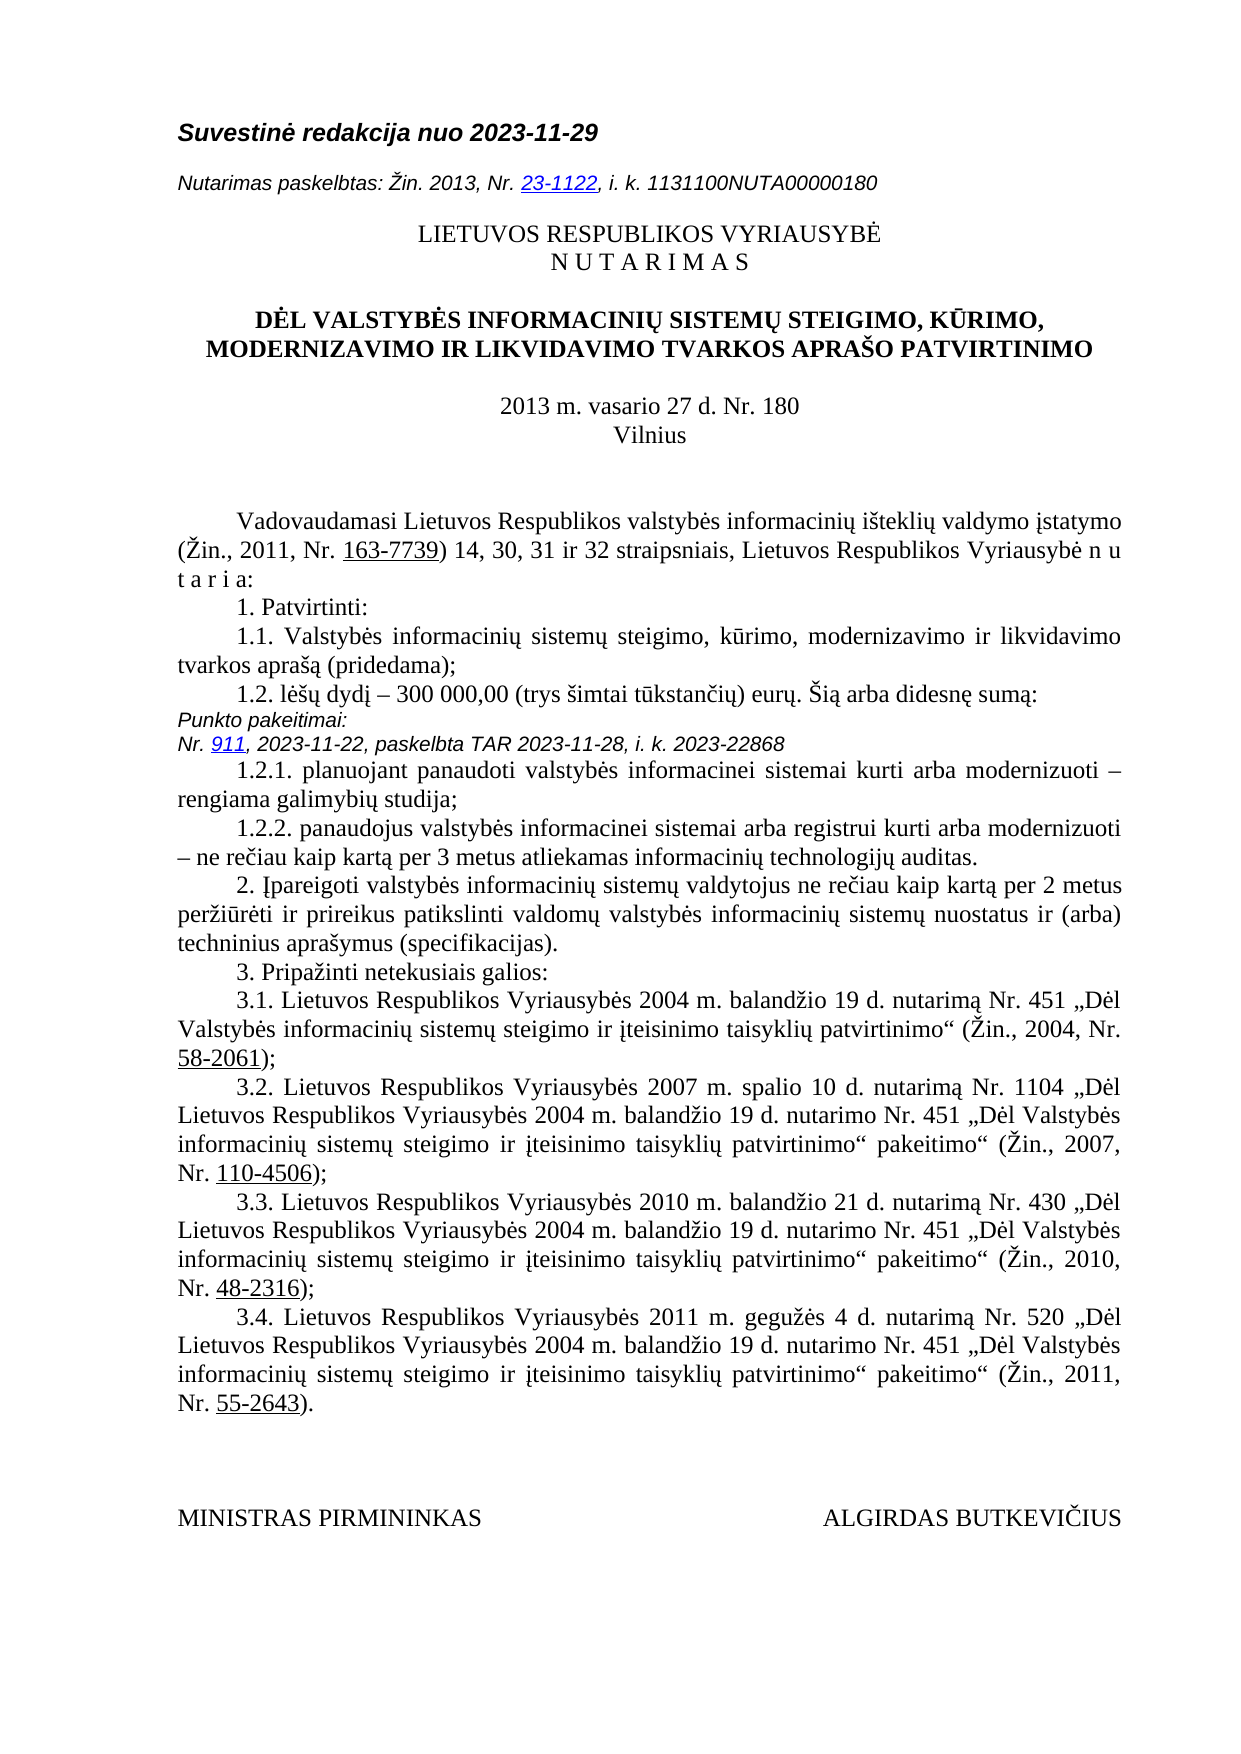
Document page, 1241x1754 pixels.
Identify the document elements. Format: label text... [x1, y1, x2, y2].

text 2. Įpareigoti valstybės informacinių sistemų valdytojus ne rečiau kaip kartą per 2 metus peržiūrėti ir prireikus patikslinti valdomų valstybės informacinių sistemų nuostatus ir (arba) techninius aprašymus (specifikacijas). [177, 870, 1122, 957]
text 3.4. Lietuvos Respublikos Vyriausybės 2011 m. gegužės 4 d. nutarimą Nr. 520 „Dėl Lietuvos Respublikos Vyriausybės 2004 m. balandžio 19 d. nutarimo Nr. 451 „Dėl Valstybės informacinių sistemų steigimo ir įteisinimo taisyklių patvirtinimo“ pakeitimo“ (Žin., 2011, Nr. 55-2643). [177, 1302, 1122, 1417]
text 1.2. lėšų dydį – 300 000,00 (trys šimtai tūkstančių) eurų. Šią arba didesnę sumą: [177, 679, 1122, 707]
text Nr. 911, 2023-11-22, paskelbta TAR 2023-11-28, i. k. 2023-22868 [177, 731, 1122, 755]
text 3.3. Lietuvos Respublikos Vyriausybės 2010 m. balandžio 21 d. nutarimą Nr. 430 „Dėl Lietuvos Respublikos Vyriausybės 2004 m. balandžio 19 d. nutarimo Nr. 451 „Dėl Valstybės informacinių sistemų steigimo ir įteisinimo taisyklių patvirtinimo“ pakeitimo“ (Žin., 2010, Nr. 48-2316); [177, 1187, 1122, 1302]
text 3.2. Lietuvos Respublikos Vyriausybės 2007 m. spalio 10 d. nutarimą Nr. 1104 „Dėl Lietuvos Respublikos Vyriausybės 2004 m. balandžio 19 d. nutarimo Nr. 451 „Dėl Valstybės informacinių sistemų steigimo ir įteisinimo taisyklių patvirtinimo“ pakeitimo“ (Žin., 2007, Nr. 110-4506); [177, 1072, 1122, 1187]
text 1.2.2. panaudojus valstybės informacinei sistemai arba registrui kurti arba modernizuoti – ne rečiau kaip kartą per 3 metus atliekamas informacinių technologijų auditas. [177, 813, 1122, 870]
text Suvestinė redakcija nuo 2023-11-29 [177, 118, 1122, 147]
text Vadovaudamasi Lietuvos Respublikos valstybės informacinių išteklių valdymo įstatymo (Žin., 2011, Nr. 163-7739) 14, 30, 31 ir 32 straipsniais, Lietuvos Respublikos Vyriausybė n u t a r i a: [177, 506, 1122, 592]
text 1.1. Valstybės informacinių sistemų steigimo, kūrimo, modernizavimo ir likvidavimo tvarkos aprašą (pridedama); [177, 621, 1122, 679]
text 3.1. Lietuvos Respublikos Vyriausybės 2004 m. balandžio 19 d. nutarimą Nr. 451 „Dėl Valstybės informacinių sistemų steigimo ir įteisinimo taisyklių patvirtinimo“ (Žin., 2004, Nr. 58-2061); [177, 985, 1122, 1072]
text 1. Patvirtinti: [177, 592, 1122, 621]
text NUTARIMAS [177, 247, 1122, 276]
text Punkto pakeitimai: [177, 707, 1122, 731]
text Dėl VALSTYBĖS INFORMACINIŲ SISTEMŲ STEIGIMO, KŪRIMO, MODERNIZAVIMO IR LIKVIDAVIMO TVARKOS APRAŠO PATVIRTINIMO [177, 305, 1122, 362]
text 2013 m. vasario 27 d. Nr. 180 [177, 391, 1122, 420]
text Lietuvos Respublikos Vyriausybė [177, 219, 1122, 247]
text 3. Pripažinti netekusiais galios: [177, 957, 1122, 985]
text Nutarimas paskelbtas: Žin. 2013, Nr. 23-1122, i. k. 1131100NUTA00000180 [177, 171, 1122, 195]
text MINISTRAS PIRMININKAS ALGIRDAS BUTKEVIČIUS [177, 1503, 1122, 1532]
text Vilnius [177, 420, 1122, 449]
text 1.2.1. planuojant panaudoti valstybės informacinei sistemai kurti arba modernizuoti – rengiama galimybių studija; [177, 755, 1122, 813]
